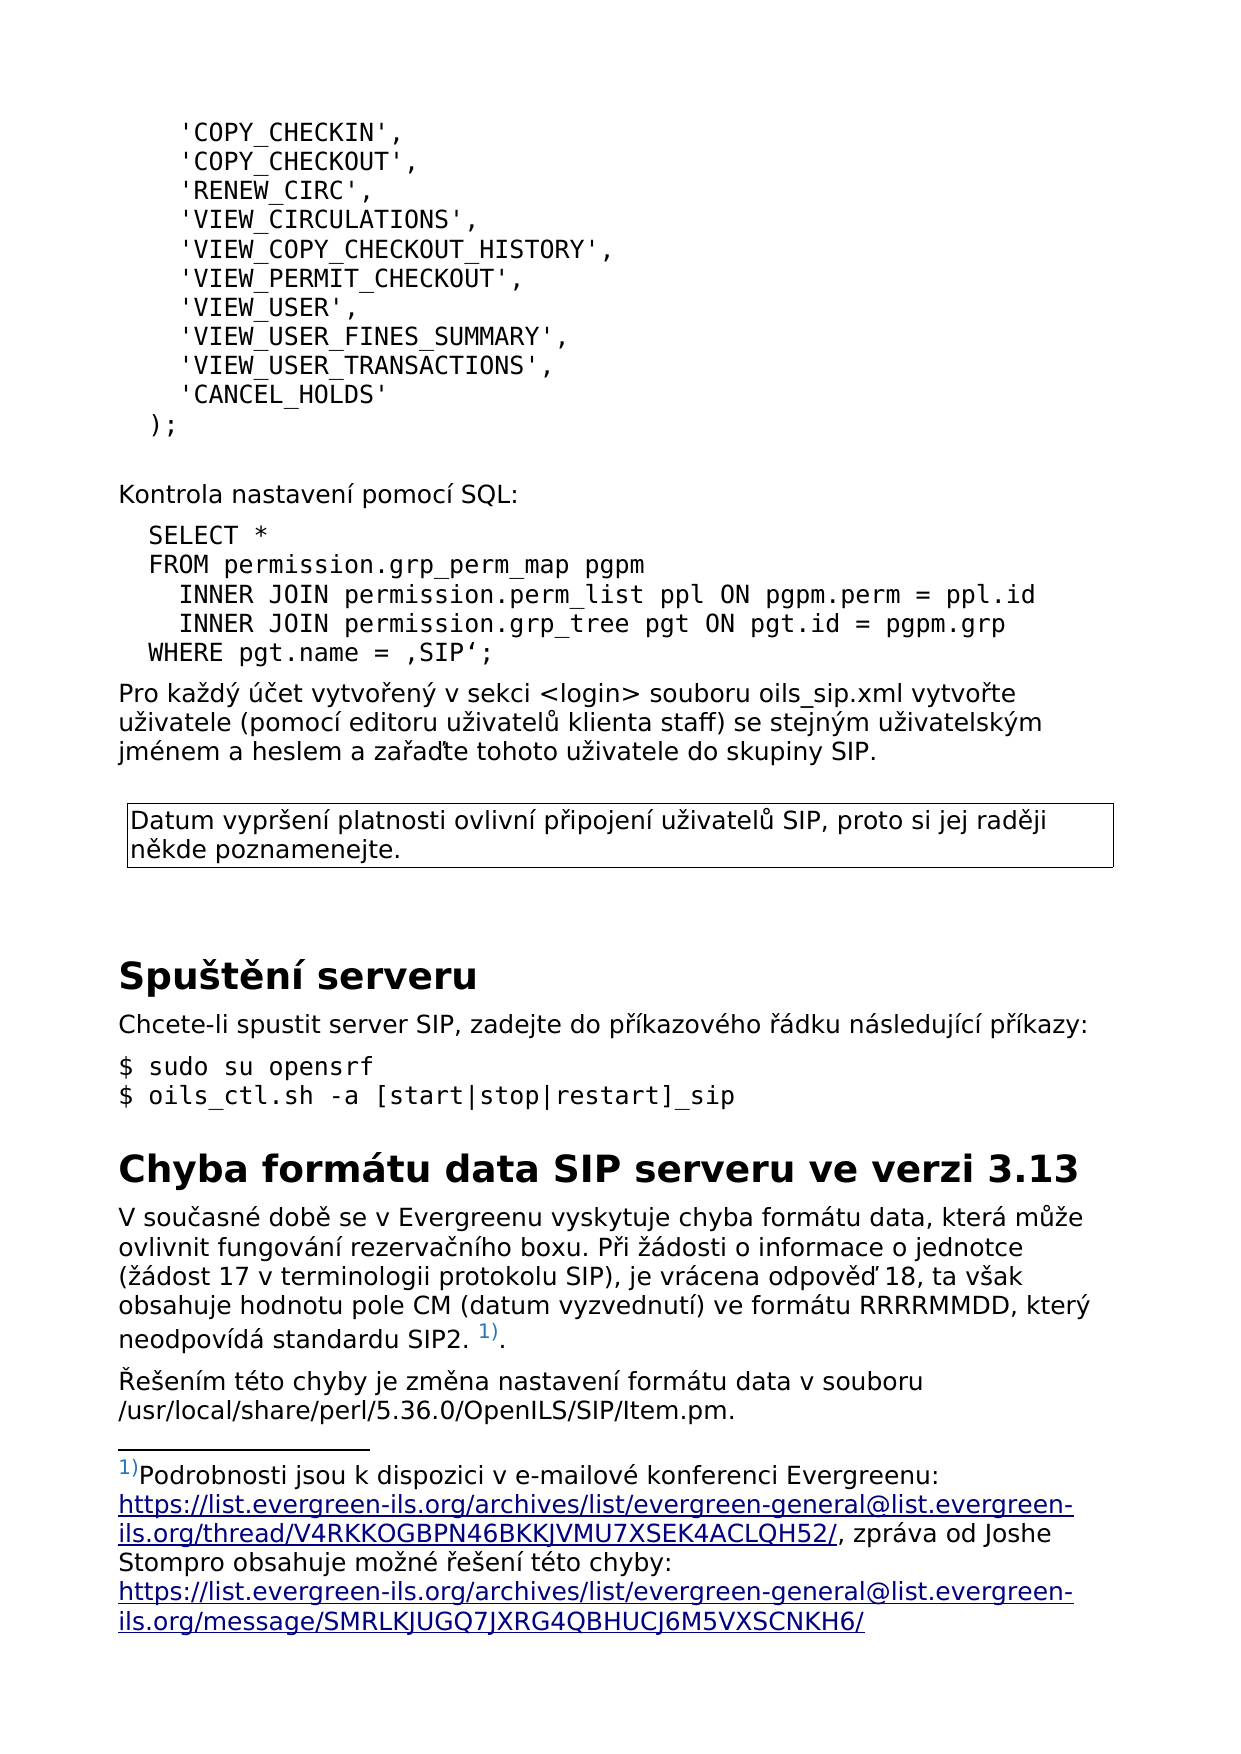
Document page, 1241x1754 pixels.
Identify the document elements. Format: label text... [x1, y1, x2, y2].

text Kontrola nastavení pomocí SQL: [118, 480, 1122, 509]
text SELECT * FROM permission.grp_perm_map pgpm INNER JOIN permission.perm_list ppl ON pgpm.perm = ppl.id INNER JOIN permission.grp_tree pgt ON pgt.id = pgpm.grp WHERE pgt.name = ‚SIP‘; [118, 522, 1122, 667]
text $ sudo su opensrf $ oils_ctl.sh -a [start|stop|restart]_sip [118, 1052, 1122, 1111]
text 'COPY_CHECKIN', 'COPY_CHECKOUT', 'RENEW_CIRC', 'VIEW_CIRCULATIONS', 'VIEW_COPY_CHECKOUT_HISTORY', 'VIEW_PERMIT_CHECKOUT', 'VIEW_USER', 'VIEW_USER_FINES_SUMMARY', 'VIEW_USER_TRANSACTIONS', 'CANCEL_HOLDS' ); [118, 118, 1122, 468]
subtitle Spuštění serveru [118, 954, 1122, 998]
text V současné době se v Evergreenu vyskytuje chyba formátu data, která může ovlivnit fungování rezervačního boxu. Při žádosti o informace o jednotce (žádost 17 v terminologii protokolu SIP), je vrácena odpověď 18, ta však obsahuje hodnotu pole CM (datum vyzvednutí) ve formátu RRRRMMDD, který neodpovídá standardu SIP2. . [118, 1204, 1122, 1354]
text Řešením této chyby je změna nastavení formátu data v souboru /usr/local/share/perl/5.36.0/OpenILS/SIP/Item.pm. [118, 1367, 1122, 1425]
subtitle Chyba formátu data SIP serveru ve verzi 3.13 [118, 1147, 1122, 1191]
text Pro každý účet vytvořený v sekci <login> souboru oils_sip.xml vytvořte uživatele (pomocí editoru uživatelů klienta staff) se stejným uživatelským jménem a heslem a zařaďte tohoto uživatele do skupiny SIP. [118, 679, 1122, 767]
text Chcete-li spustit server SIP, zadejte do příkazového řádku následující příkazy: [118, 1011, 1122, 1040]
text Podrobnosti jsou k dispozici v e-mailové konferenci Evergreenu: https://list.evergreen-ils.org/archives/list/evergreen-general@list.evergreen-ils.org/thread/V4RKKOGBPN46BKKJVMU7XSEK4ACLQH52/, zpráva od Joshe Stompro obsahuje možné řešení této chyby: https://list.evergreen-ils.org/archives/list/evergreen-general@list.evergreen-ils.org/message/SMRLKJUGQ7JXRG4QBHUCJ6M5VXSCNKH6/ [118, 1456, 1122, 1636]
table_header Datum vypršení platnosti ovlivní připojení uživatelů SIP, proto si jej raději někde poznamenejte. [128, 804, 1113, 867]
